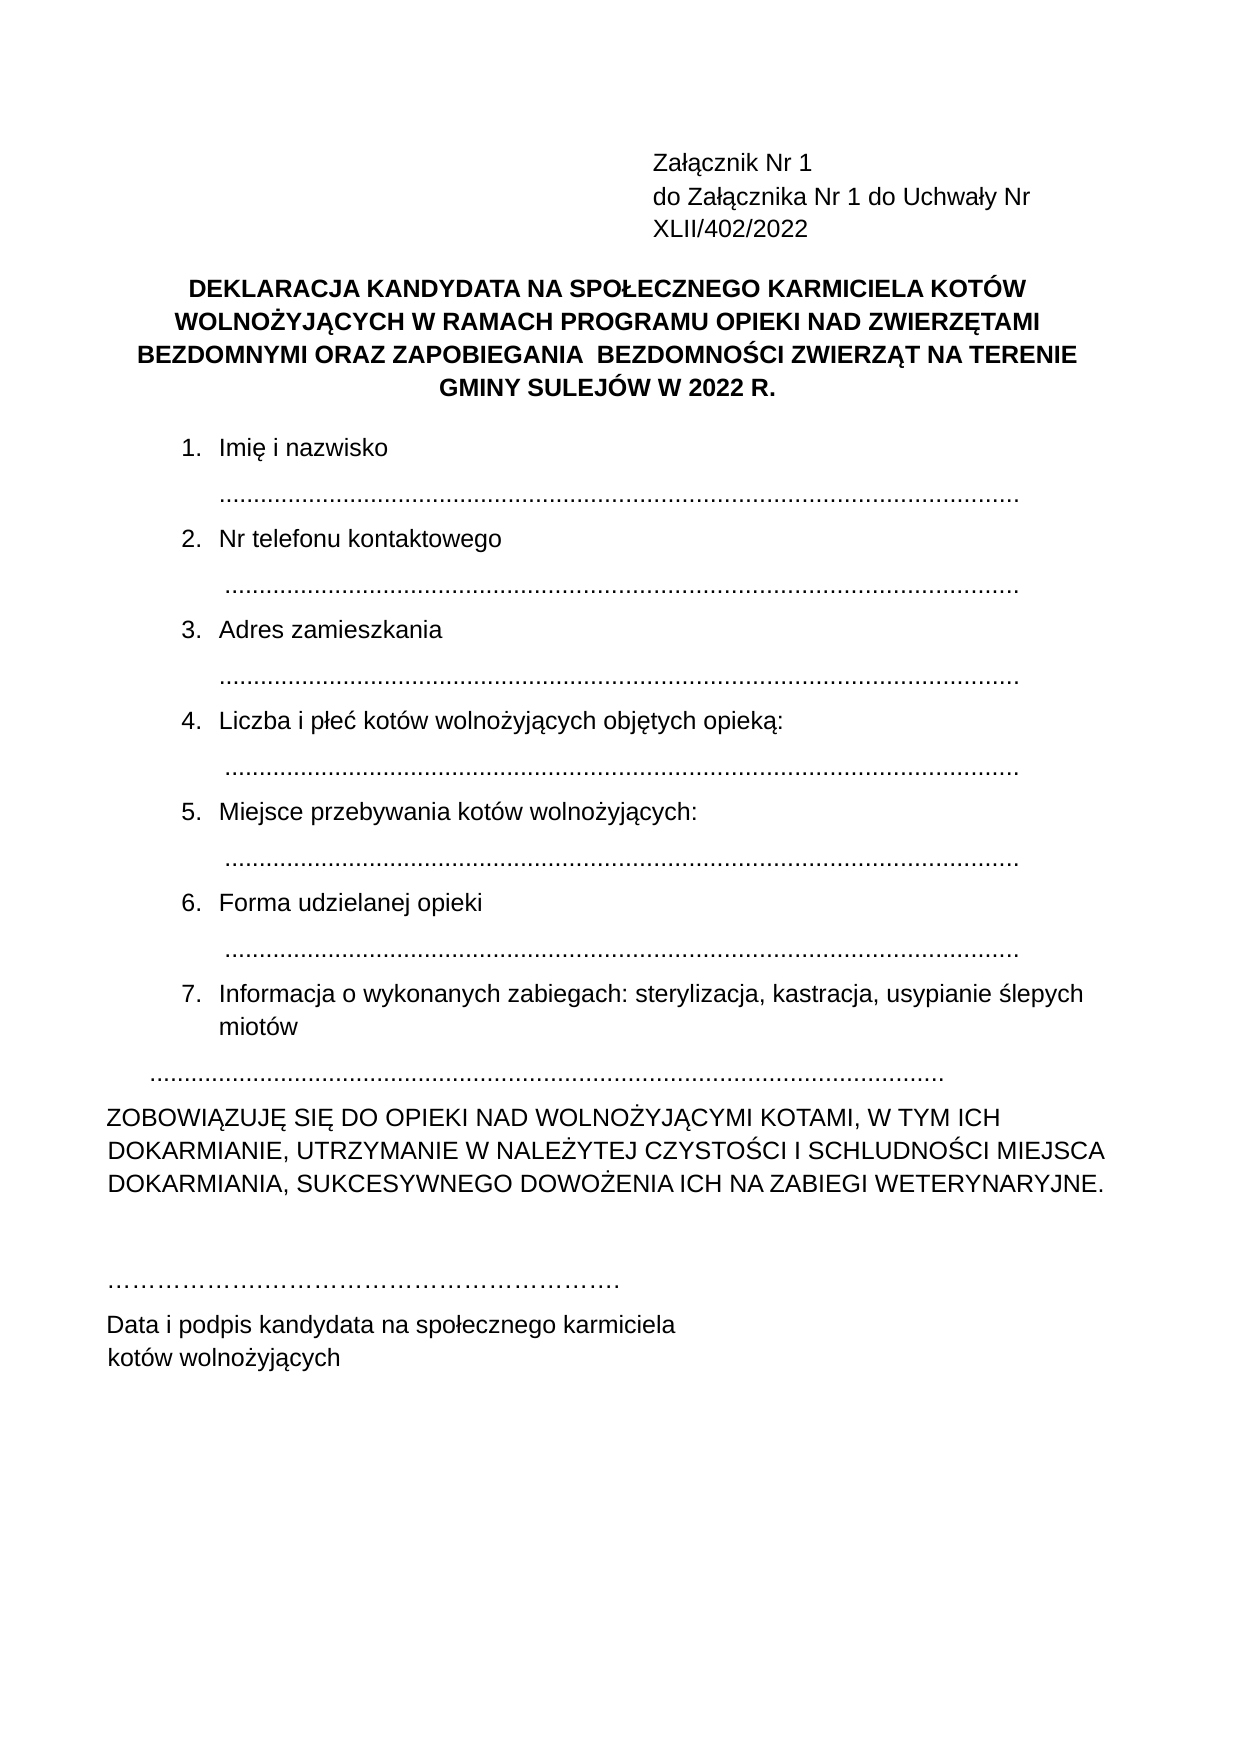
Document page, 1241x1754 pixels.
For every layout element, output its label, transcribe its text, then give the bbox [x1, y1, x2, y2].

list Imię i nazwisko [181, 433, 1147, 462]
text Załącznik Nr 1 [653, 148, 1147, 176]
text Data i podpis kandydata na społecznego karmiciela kotów wolnożyjących [106, 1310, 1134, 1372]
text DEKLARACJA KANDYDATA NA SPOŁECZNEGO KARMICIELA KOTÓW WOLNOŻYJĄCYCH W RAMACH PROGRAMU OPIEKI NAD ZWIERZĘTAMI BEZDOMNYMI ORAZ ZAPOBIEGANIA BEZDOMNOŚCI ZWIERZĄT NA TERENIE GMINY SULEJÓW W 2022 R. [106, 274, 1108, 402]
text do Załącznika Nr 1 do Uchwały Nr XLII/402/2022 [653, 181, 1108, 243]
text ZOBOWIĄZUJĘ SIĘ DO OPIEKI NAD WOLNOŻYJĄCYMI KOTAMI, W TYM ICH DOKARMIANIE, UTRZYMANIE W NALEŻYTEJ CZYSTOŚCI I SCHLUDNOŚCI MIEJSCA DOKARMIANIA, SUKCESYWNEGO DOWOŻENIA ICH NA ZABIEGI WETERYNARYJNE. [106, 1103, 1147, 1198]
list Miejsce przebywania kotów wolnożyjących: [181, 797, 1147, 826]
list Forma udzielanej opieki [181, 888, 1147, 917]
text ……………….……………………………………. [106, 1265, 1134, 1294]
list Informacja o wykonanych zabiegach: sterylizacja, kastracja, usypianie ślepych miotów [181, 979, 1147, 1041]
list Nr telefonu kontaktowego [181, 524, 1147, 553]
list Adres zamieszkania [181, 615, 1147, 644]
list Liczba i płeć kotów wolnożyjących objętych opieką: [181, 706, 1147, 735]
